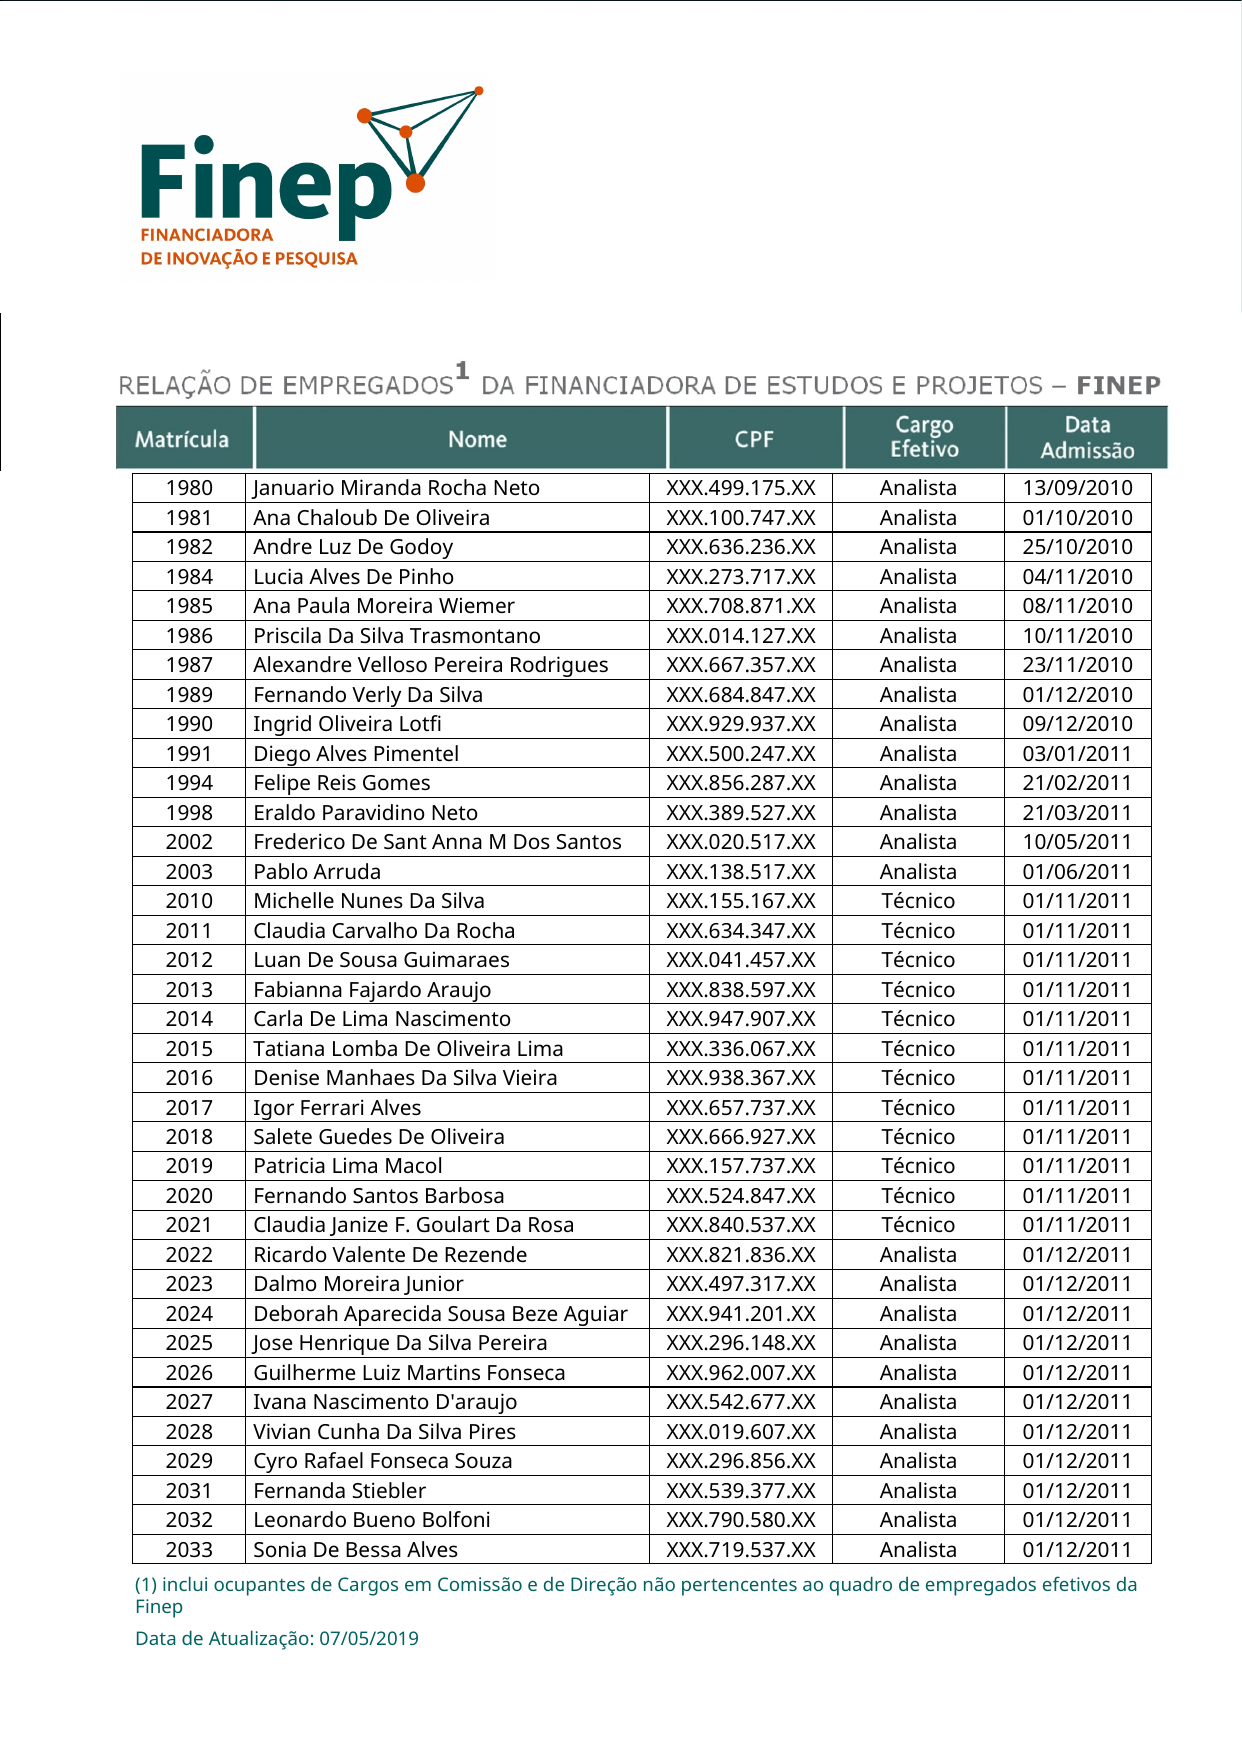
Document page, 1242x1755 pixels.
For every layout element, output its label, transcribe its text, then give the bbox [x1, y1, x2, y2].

table_cell Felipe Reis Gomes [246, 768, 649, 797]
table_cell Analista [833, 1358, 1004, 1386]
table_cell 1980 [133, 474, 245, 502]
table_cell Técnico [833, 1004, 1004, 1033]
table_cell XXX.666.927.XX [650, 1122, 832, 1151]
table_cell Vivian Cunha Da Silva Pires [246, 1417, 649, 1445]
table_cell 1984 [133, 562, 245, 590]
table_cell 1994 [133, 768, 245, 797]
table_cell Claudia Janize F. Goulart Da Rosa [246, 1211, 649, 1239]
table_cell XXX.524.847.XX [650, 1181, 832, 1209]
table_cell 01/11/2011 [1005, 1004, 1151, 1033]
table_cell Diego Alves Pimentel [246, 739, 649, 767]
table_cell 01/10/2010 [1005, 503, 1151, 531]
table_cell Pablo Arruda [246, 857, 649, 885]
table_cell Lucia Alves De Pinho [246, 562, 649, 590]
table_cell XXX.840.537.XX [650, 1211, 832, 1239]
table_cell Analista [833, 827, 1004, 856]
table_cell Cyro Rafael Fonseca Souza [246, 1446, 649, 1475]
table_cell 08/11/2010 [1005, 591, 1151, 620]
table_cell Priscila Da Silva Trasmontano [246, 621, 649, 649]
table_cell Ana Chaloub De Oliveira [246, 503, 649, 531]
table_cell Técnico [833, 1093, 1004, 1121]
table_cell XXX.157.737.XX [650, 1152, 832, 1180]
table_cell 01/11/2011 [1005, 1122, 1151, 1151]
table_cell 01/11/2011 [1005, 1063, 1151, 1092]
table_cell 01/11/2011 [1005, 916, 1151, 944]
table_cell Fernando Verly Da Silva [246, 680, 649, 708]
table_cell Ingrid Oliveira Lotfi [246, 709, 649, 738]
table_cell 13/09/2010 [1005, 474, 1151, 502]
table_cell Jose Henrique Da Silva Pereira [246, 1329, 649, 1357]
table_cell XXX.296.148.XX [650, 1329, 832, 1357]
table_cell Analista [833, 1535, 1004, 1563]
table_cell Analista [833, 1329, 1004, 1357]
table_cell 01/12/2011 [1005, 1388, 1151, 1416]
table_cell 2022 [133, 1240, 245, 1268]
table_cell XXX.929.937.XX [650, 709, 832, 738]
table_cell XXX.336.067.XX [650, 1034, 832, 1062]
table_cell 01/11/2011 [1005, 1211, 1151, 1239]
table_cell Denise Manhaes Da Silva Vieira [246, 1063, 649, 1092]
table_cell 01/12/2011 [1005, 1299, 1151, 1327]
table_cell Analista [833, 1505, 1004, 1534]
table_cell 1982 [133, 533, 245, 561]
table_cell Analista [833, 1240, 1004, 1268]
table_cell XXX.041.457.XX [650, 945, 832, 974]
table_cell XXX.938.367.XX [650, 1063, 832, 1092]
table_cell Analista [833, 798, 1004, 826]
table_cell Fabianna Fajardo Araujo [246, 975, 649, 1003]
table_cell Frederico De Sant Anna M Dos Santos [246, 827, 649, 856]
table_cell Técnico [833, 1152, 1004, 1180]
table_cell Analista [833, 709, 1004, 738]
table_cell Ivana Nascimento D'araujo [246, 1388, 649, 1416]
table_cell Técnico [833, 975, 1004, 1003]
table_cell Técnico [833, 945, 1004, 974]
table_cell 2025 [133, 1329, 245, 1357]
table_cell Ana Paula Moreira Wiemer [246, 591, 649, 620]
table_cell 2029 [133, 1446, 245, 1475]
table_cell 01/12/2011 [1005, 1270, 1151, 1298]
table_cell 01/12/2011 [1005, 1329, 1151, 1357]
table_cell Analista [833, 474, 1004, 502]
table_cell 2026 [133, 1358, 245, 1386]
table_cell Analista [833, 857, 1004, 885]
table_cell Analista [833, 650, 1004, 679]
table_cell Técnico [833, 1122, 1004, 1151]
table_cell Técnico [833, 1063, 1004, 1092]
table_cell Carla De Lima Nascimento [246, 1004, 649, 1033]
table_cell Analista [833, 680, 1004, 708]
table_cell 2027 [133, 1388, 245, 1416]
table_cell XXX.657.737.XX [650, 1093, 832, 1121]
table_cell 01/11/2011 [1005, 945, 1151, 974]
table_cell 2018 [133, 1122, 245, 1151]
table_cell 2031 [133, 1476, 245, 1504]
table_cell 2028 [133, 1417, 245, 1445]
table_cell 1986 [133, 621, 245, 649]
table_cell Luan De Sousa Guimaraes [246, 945, 649, 974]
table_cell Analista [833, 503, 1004, 531]
table_cell XXX.014.127.XX [650, 621, 832, 649]
table_cell Sonia De Bessa Alves [246, 1535, 649, 1563]
table_cell XXX.020.517.XX [650, 827, 832, 856]
table_cell 1985 [133, 591, 245, 620]
table_cell XXX.821.836.XX [650, 1240, 832, 1268]
table_cell XXX.790.580.XX [650, 1505, 832, 1534]
table_cell 01/12/2010 [1005, 680, 1151, 708]
table_cell Deborah Aparecida Sousa Beze Aguiar [246, 1299, 649, 1327]
table_cell 2016 [133, 1063, 245, 1092]
table_cell XXX.719.537.XX [650, 1535, 832, 1563]
table_cell XXX.708.871.XX [650, 591, 832, 620]
table_cell 01/12/2011 [1005, 1505, 1151, 1534]
table_cell 1991 [133, 739, 245, 767]
table_cell Analista [833, 562, 1004, 590]
table_cell XXX.542.677.XX [650, 1388, 832, 1416]
table_cell XXX.100.747.XX [650, 503, 832, 531]
table_cell Salete Guedes De Oliveira [246, 1122, 649, 1151]
table_cell 2032 [133, 1505, 245, 1534]
table_cell Analista [833, 739, 1004, 767]
table_cell Técnico [833, 1034, 1004, 1062]
table_cell Analista [833, 1446, 1004, 1475]
table_cell Michelle Nunes Da Silva [246, 886, 649, 915]
table_cell Técnico [833, 916, 1004, 944]
table_cell XXX.856.287.XX [650, 768, 832, 797]
table_cell 2017 [133, 1093, 245, 1121]
table_cell XXX.667.357.XX [650, 650, 832, 679]
table_cell 03/01/2011 [1005, 739, 1151, 767]
table_cell XXX.539.377.XX [650, 1476, 832, 1504]
table_cell 2013 [133, 975, 245, 1003]
table_cell 2012 [133, 945, 245, 974]
table_cell 2019 [133, 1152, 245, 1180]
table_cell XXX.941.201.XX [650, 1299, 832, 1327]
table_cell Analista [833, 1476, 1004, 1504]
table_cell 01/11/2011 [1005, 1093, 1151, 1121]
table_cell 2003 [133, 857, 245, 885]
table_cell 01/12/2011 [1005, 1358, 1151, 1386]
table_cell XXX.962.007.XX [650, 1358, 832, 1386]
table_cell XXX.273.717.XX [650, 562, 832, 590]
table_cell XXX.499.175.XX [650, 474, 832, 502]
table_cell 01/12/2011 [1005, 1417, 1151, 1445]
table_cell 1981 [133, 503, 245, 531]
table_cell Dalmo Moreira Junior [246, 1270, 649, 1298]
table_cell 01/12/2011 [1005, 1446, 1151, 1475]
table_cell Ricardo Valente De Rezende [246, 1240, 649, 1268]
table_cell 21/03/2011 [1005, 798, 1151, 826]
table_cell 01/12/2011 [1005, 1240, 1151, 1268]
table_cell 01/11/2011 [1005, 1152, 1151, 1180]
table_cell Fernanda Stiebler [246, 1476, 649, 1504]
table_cell Januario Miranda Rocha Neto [246, 474, 649, 502]
table_cell 23/11/2010 [1005, 650, 1151, 679]
table_cell 2014 [133, 1004, 245, 1033]
table_cell Fernando Santos Barbosa [246, 1181, 649, 1209]
table_cell 01/11/2011 [1005, 1181, 1151, 1209]
table_cell Claudia Carvalho Da Rocha [246, 916, 649, 944]
table_cell XXX.019.607.XX [650, 1417, 832, 1445]
table_cell XXX.500.247.XX [650, 739, 832, 767]
table_cell XXX.636.236.XX [650, 533, 832, 561]
table_cell 10/11/2010 [1005, 621, 1151, 649]
table_cell Analista [833, 621, 1004, 649]
table_cell 01/11/2011 [1005, 1034, 1151, 1062]
table_cell Técnico [833, 1181, 1004, 1209]
table_cell 2011 [133, 916, 245, 944]
table_cell Guilherme Luiz Martins Fonseca [246, 1358, 649, 1386]
table_cell Analista [833, 1299, 1004, 1327]
table_cell XXX.155.167.XX [650, 886, 832, 915]
table_cell 01/12/2011 [1005, 1476, 1151, 1504]
table_cell 01/06/2011 [1005, 857, 1151, 885]
table_cell Analista [833, 533, 1004, 561]
table_cell Tatiana Lomba De Oliveira Lima [246, 1034, 649, 1062]
table_cell 2010 [133, 886, 245, 915]
table_cell Andre Luz De Godoy [246, 533, 649, 561]
table_cell Alexandre Velloso Pereira Rodrigues [246, 650, 649, 679]
table_cell XXX.838.597.XX [650, 975, 832, 1003]
table_cell 2023 [133, 1270, 245, 1298]
table_cell XXX.497.317.XX [650, 1270, 832, 1298]
table_cell Analista [833, 1417, 1004, 1445]
table_cell 2021 [133, 1211, 245, 1239]
table_cell Analista [833, 1270, 1004, 1298]
table_cell Patricia Lima Macol [246, 1152, 649, 1180]
table_cell XXX.138.517.XX [650, 857, 832, 885]
table_cell Técnico [833, 886, 1004, 915]
table_cell XXX.947.907.XX [650, 1004, 832, 1033]
table_cell XXX.296.856.XX [650, 1446, 832, 1475]
table_cell Analista [833, 1388, 1004, 1416]
table_cell 09/12/2010 [1005, 709, 1151, 738]
table_cell XXX.634.347.XX [650, 916, 832, 944]
table_cell 2015 [133, 1034, 245, 1062]
table_cell 04/11/2010 [1005, 562, 1151, 590]
table_cell 2002 [133, 827, 245, 856]
table_cell 2024 [133, 1299, 245, 1327]
table_cell 1998 [133, 798, 245, 826]
table_cell Leonardo Bueno Bolfoni [246, 1505, 649, 1534]
table_cell 01/11/2011 [1005, 975, 1151, 1003]
table_cell 21/02/2011 [1005, 768, 1151, 797]
table_cell 2033 [133, 1535, 245, 1563]
table_cell Técnico [833, 1211, 1004, 1239]
table_cell 01/11/2011 [1005, 886, 1151, 915]
table_cell 1989 [133, 680, 245, 708]
table_cell Analista [833, 768, 1004, 797]
table_cell 25/10/2010 [1005, 533, 1151, 561]
table_cell Igor Ferrari Alves [246, 1093, 649, 1121]
table_cell XXX.389.527.XX [650, 798, 832, 826]
table_cell Eraldo Paravidino Neto [246, 798, 649, 826]
table_cell 10/05/2011 [1005, 827, 1151, 856]
table_cell 2020 [133, 1181, 245, 1209]
table_cell 1987 [133, 650, 245, 679]
table_cell XXX.684.847.XX [650, 680, 832, 708]
table_cell 01/12/2011 [1005, 1535, 1151, 1563]
table_cell Analista [833, 591, 1004, 620]
table_cell 1990 [133, 709, 245, 738]
